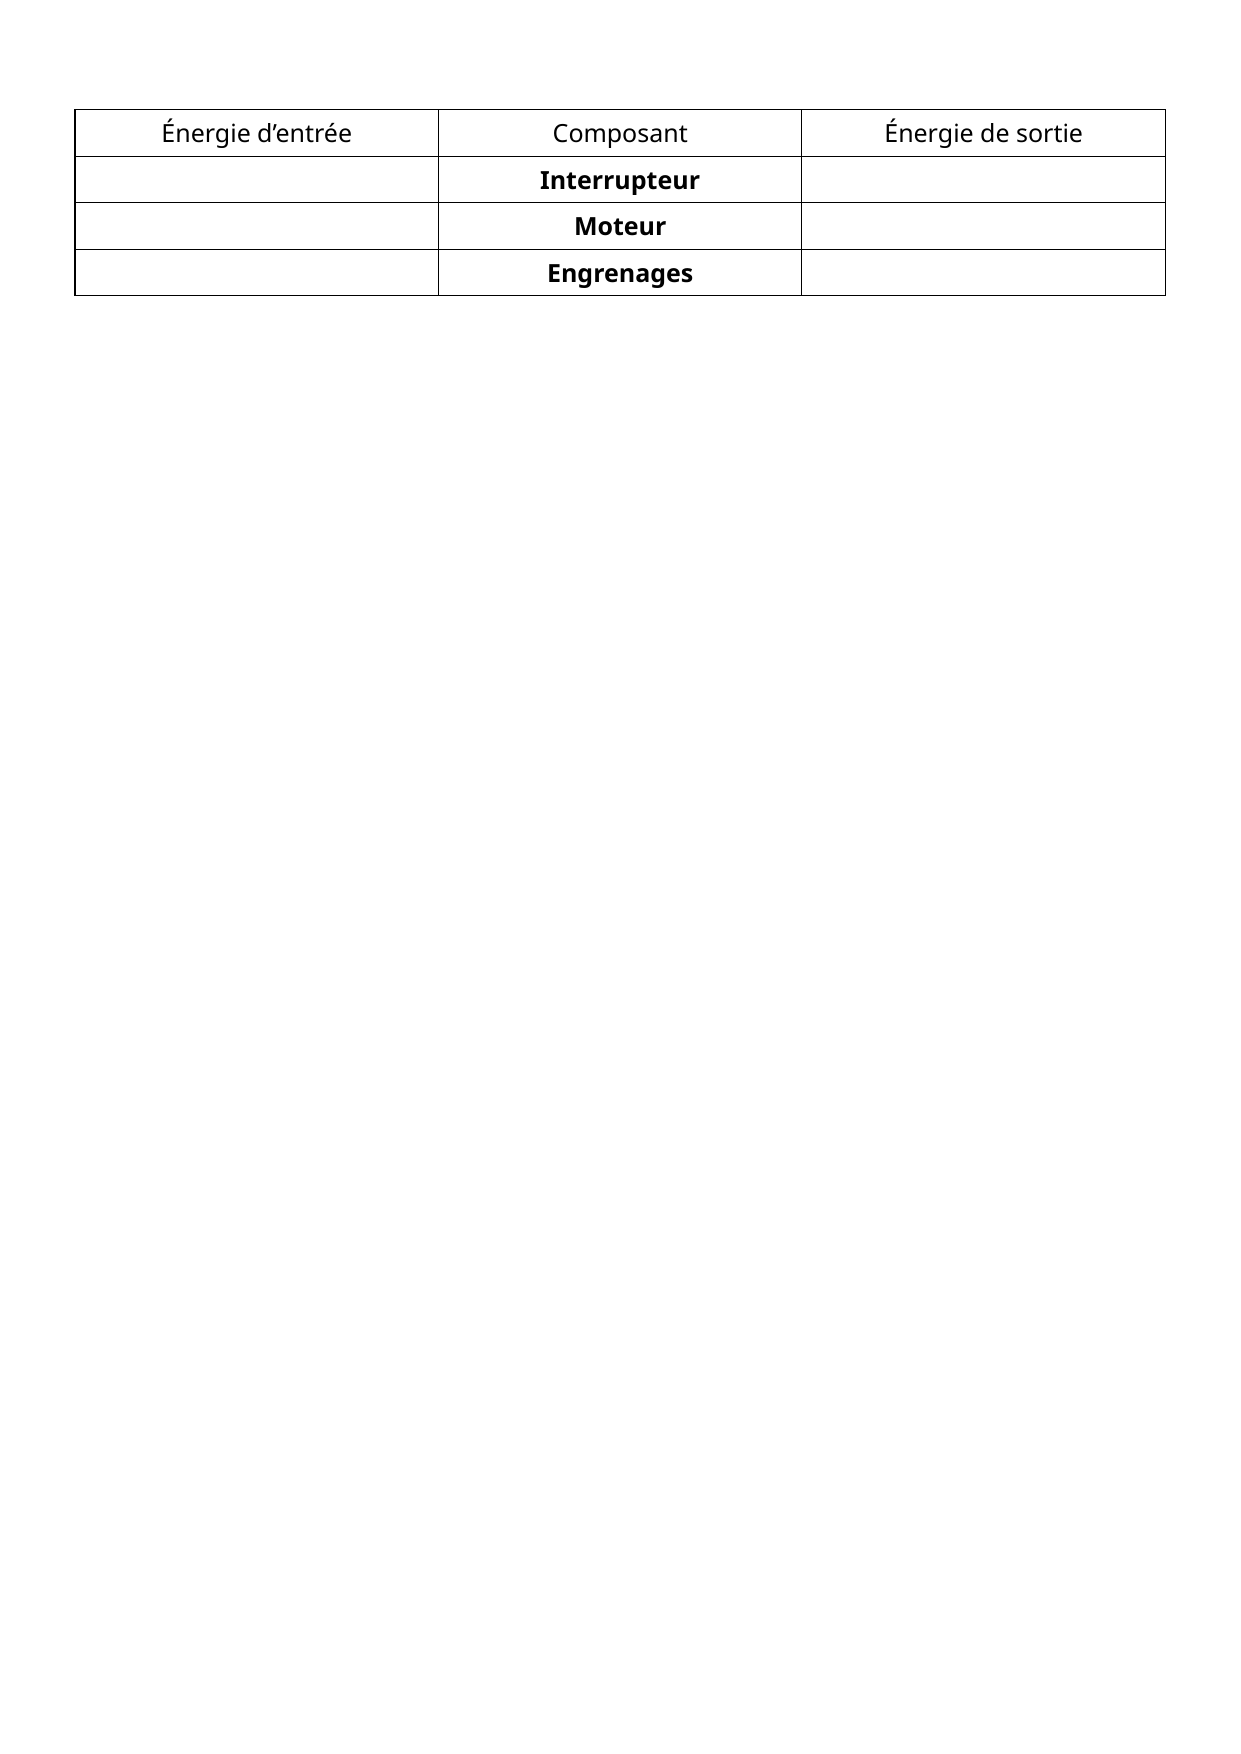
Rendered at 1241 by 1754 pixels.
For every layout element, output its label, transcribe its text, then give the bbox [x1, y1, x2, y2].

table_header Énergie de sortie [802, 110, 1165, 156]
table_cell Engrenages [439, 250, 801, 295]
table_cell [76, 250, 438, 295]
table_header Énergie d’entrée [76, 110, 438, 156]
table_header Composant [439, 110, 801, 156]
table_cell [802, 157, 1165, 202]
table_cell Interrupteur [439, 157, 801, 202]
table_cell [802, 250, 1165, 295]
table_cell [802, 203, 1165, 249]
table_cell Moteur [439, 203, 801, 249]
table_cell [76, 203, 438, 249]
table_cell [76, 157, 438, 202]
